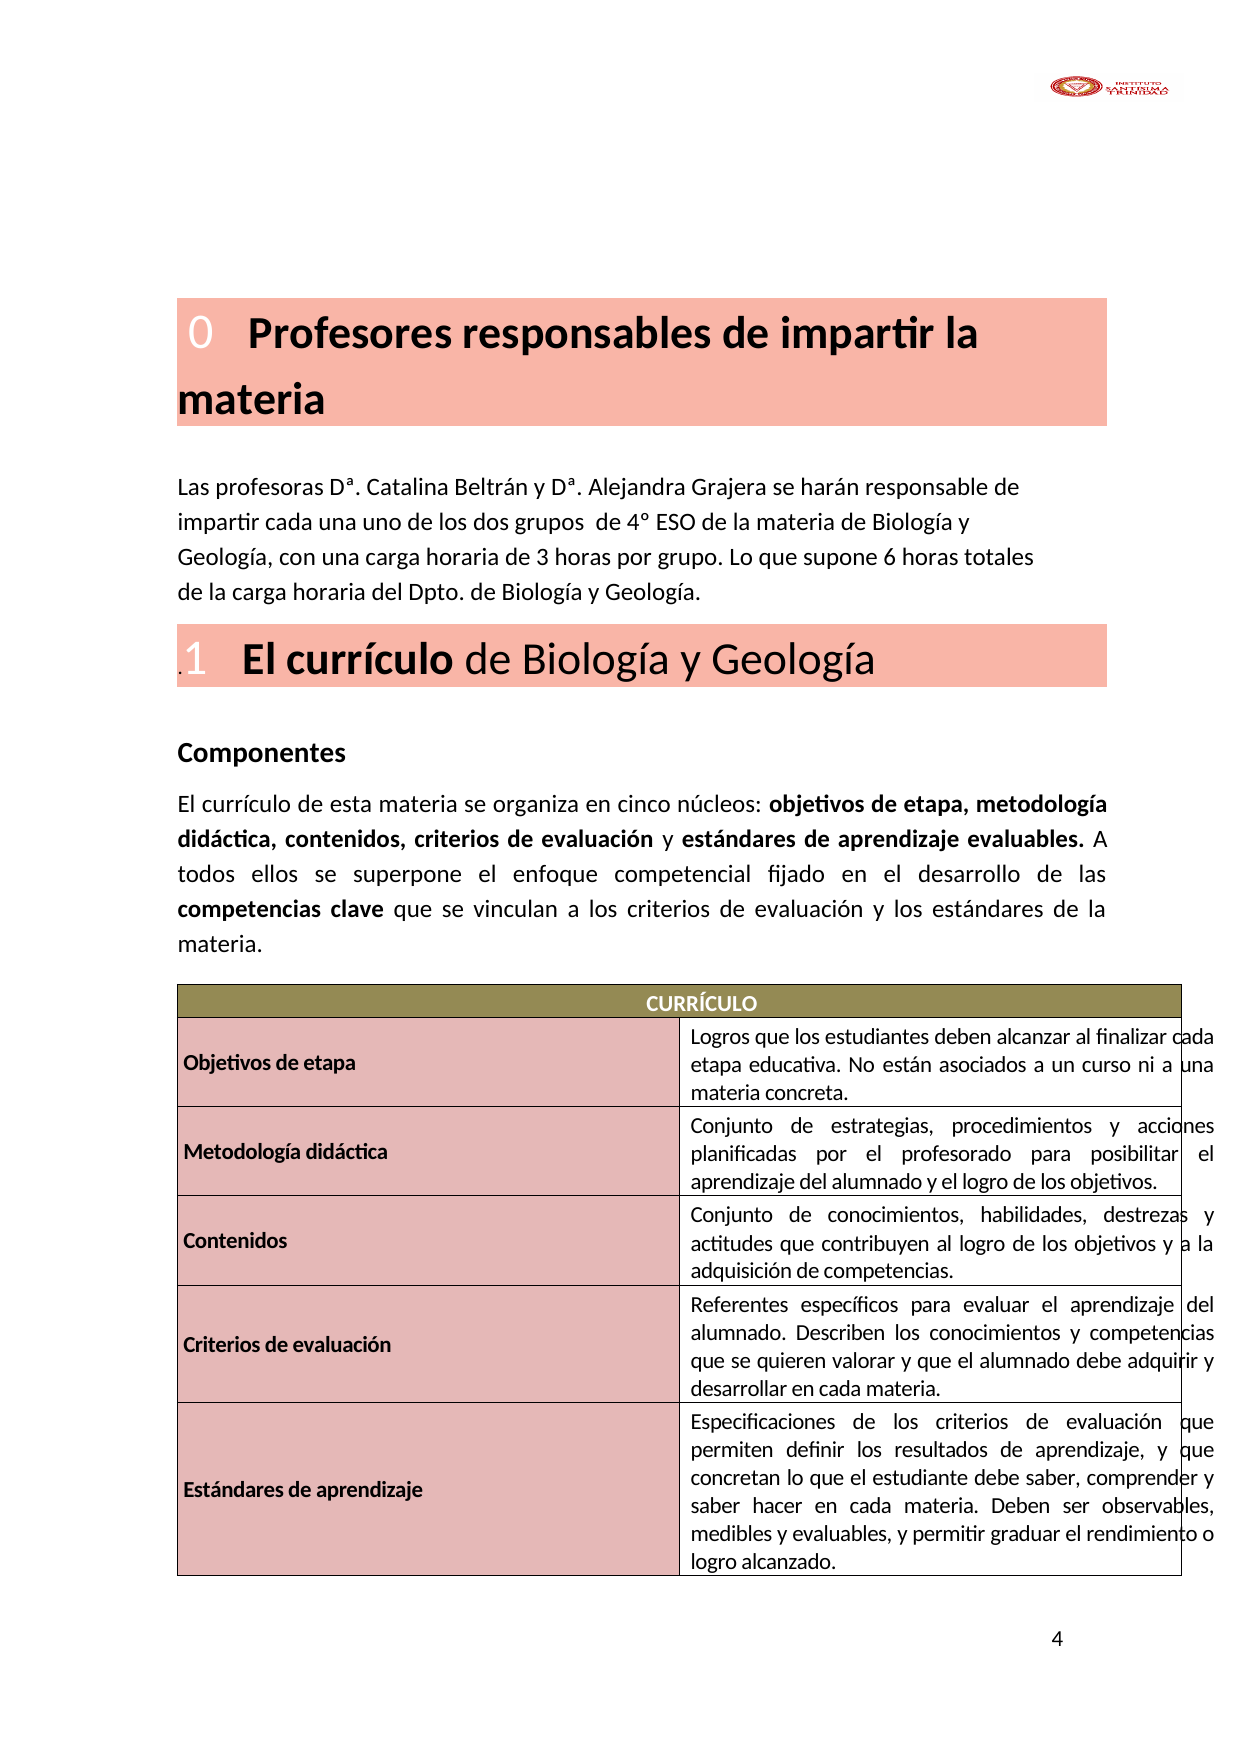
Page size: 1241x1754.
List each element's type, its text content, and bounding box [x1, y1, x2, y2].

table_cell Contenidos [178, 1196, 679, 1285]
table_cell Conjunto de conocimientos, habilidades, destrezas y actitudes que contribuyen al logro de los objetivos y a la adquisición de competencias. [680, 1196, 1181, 1285]
text .1 El currículo de Biología y Geología [177, 624, 1107, 687]
text Las profesoras Dª. Catalina Beltrán y Dª. Alejandra Grajera se harán responsable de impartir cada una uno de los dos grupos de 4º ESO de la materia de Biología y Geología, con una carga horaria de 3 horas por grupo. Lo que supone 6 horas totales de la carga horaria del Dpto. de Biología y Geología. [177, 471, 1063, 607]
table_cell Criterios de evaluación [178, 1286, 679, 1402]
table_cell Referentes específicos para evaluar el aprendizaje del alumnado. Describen los conocimientos y competencias que se quieren valorar y que el alumnado debe adquirir y desarrollar en cada materia. [680, 1286, 1181, 1402]
text 0 Profesores responsables de impartir la materia [177, 298, 1107, 426]
table_cell Conjunto de estrategias, procedimientos y acciones planificadas por el profesorado para posibilitar el aprendizaje del alumnado y el logro de los objetivos. [680, 1107, 1181, 1195]
table_cell Estándares de aprendizaje [178, 1403, 679, 1575]
text El currículo de esta materia se organiza en cinco núcleos: objetivos de etapa, metodología didáctica, contenidos, criterios de evaluación y estándares de aprendizaje evaluables. A todos ellos se superpone el enfoque competencial fijado en el desarrollo de las competencias clave que se vinculan a los criterios de evaluación y los estándares de la materia. [177, 788, 1107, 958]
table_cell Especificaciones de los criterios de evaluación que permiten definir los resultados de aprendizaje, y que concretan lo que el estudiante debe saber, comprender y saber hacer en cada materia. Deben ser observables, medibles y evaluables, y permitir graduar el rendimiento o logro alcanzado. [680, 1403, 1181, 1575]
picture [1034, 73, 1185, 102]
table_cell Metodología didáctica [178, 1107, 679, 1195]
text Componentes [177, 734, 1107, 770]
table_header CURRÍCULO [178, 985, 1181, 1017]
table_cell Logros que los estudiantes deben alcanzar al finalizar cada etapa educativa. No están asociados a un curso ni a una materia concreta. [680, 1018, 1181, 1106]
table_cell Objetivos de etapa [178, 1018, 679, 1106]
